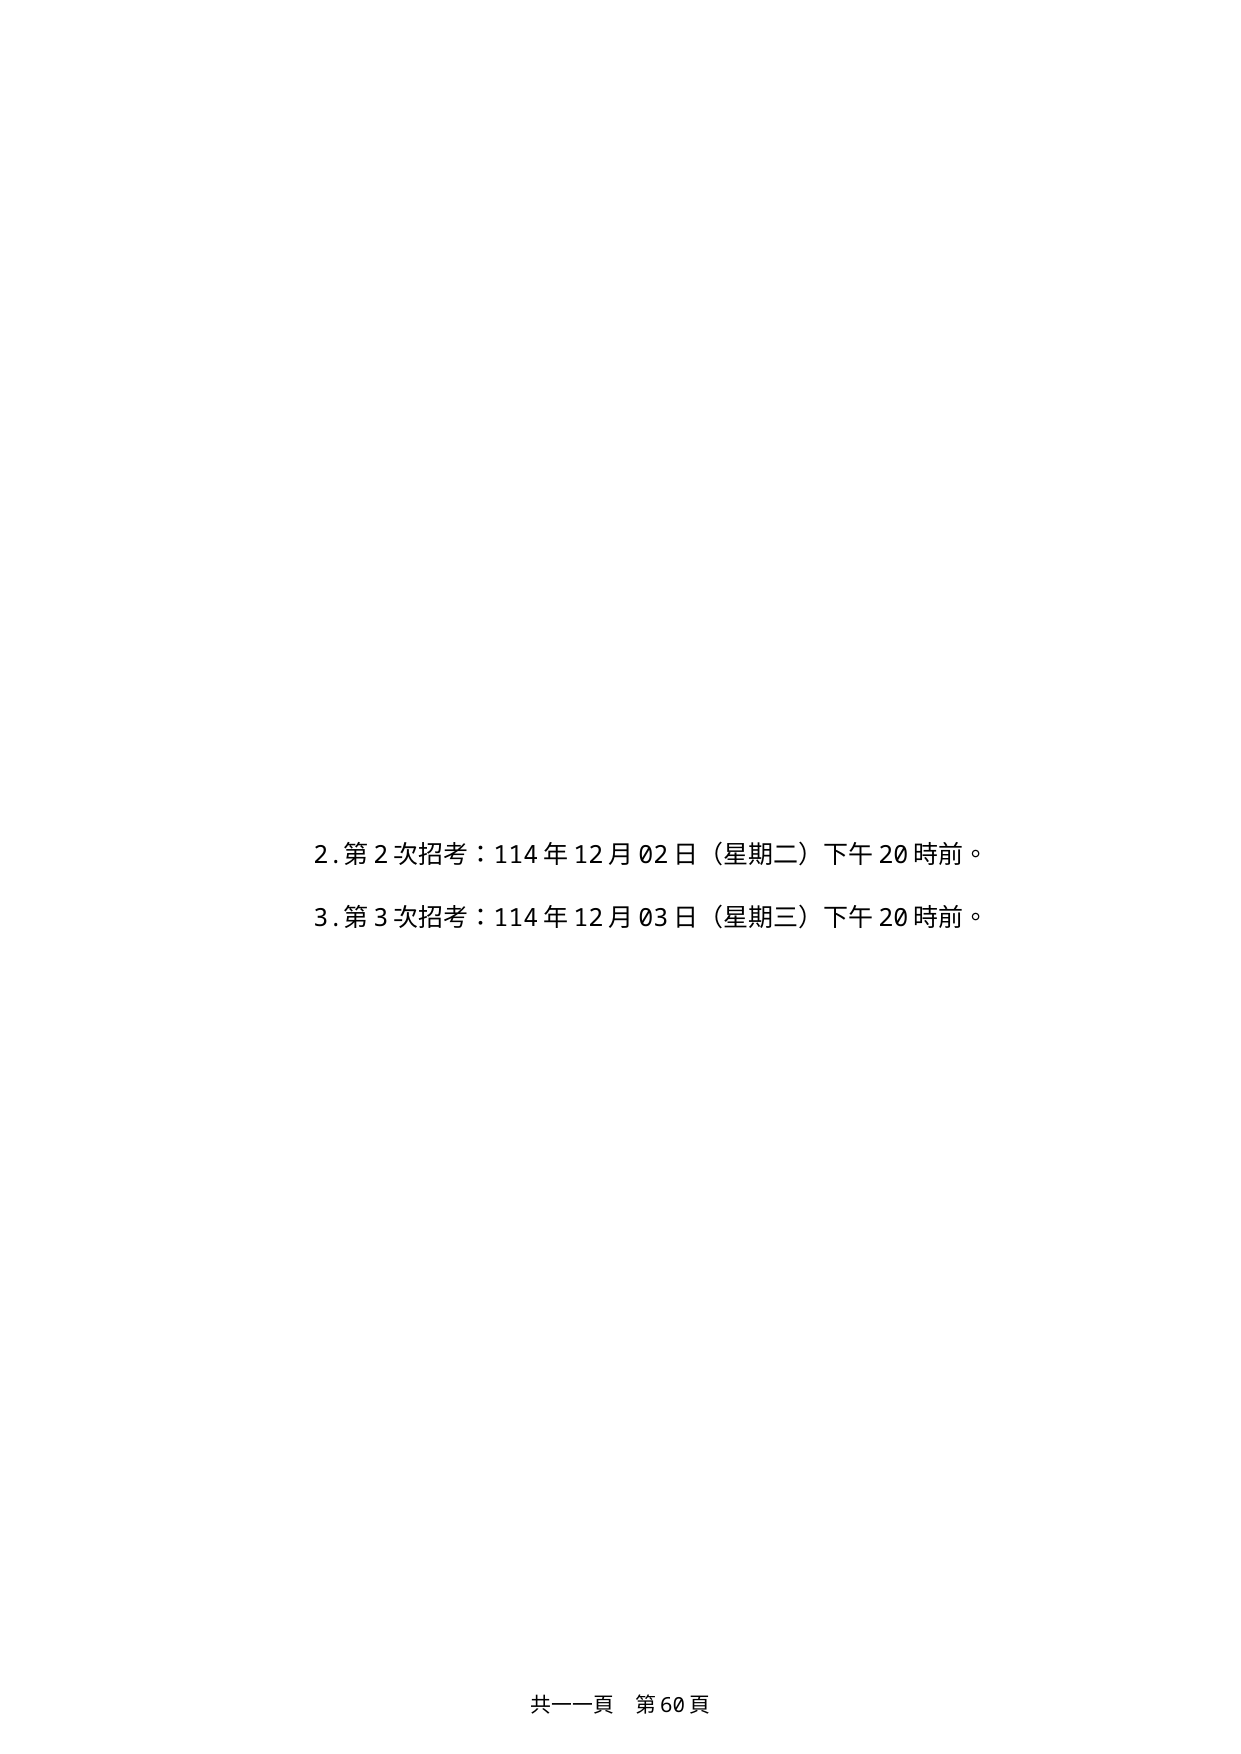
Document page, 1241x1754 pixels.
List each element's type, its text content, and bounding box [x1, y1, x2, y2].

text 2.第2次招考：114年12月02日（星期二）下午20時前。 [118, 811, 1122, 874]
text 3.第3次招考：114年12月03日（星期三）下午20時前。 [118, 874, 1122, 936]
